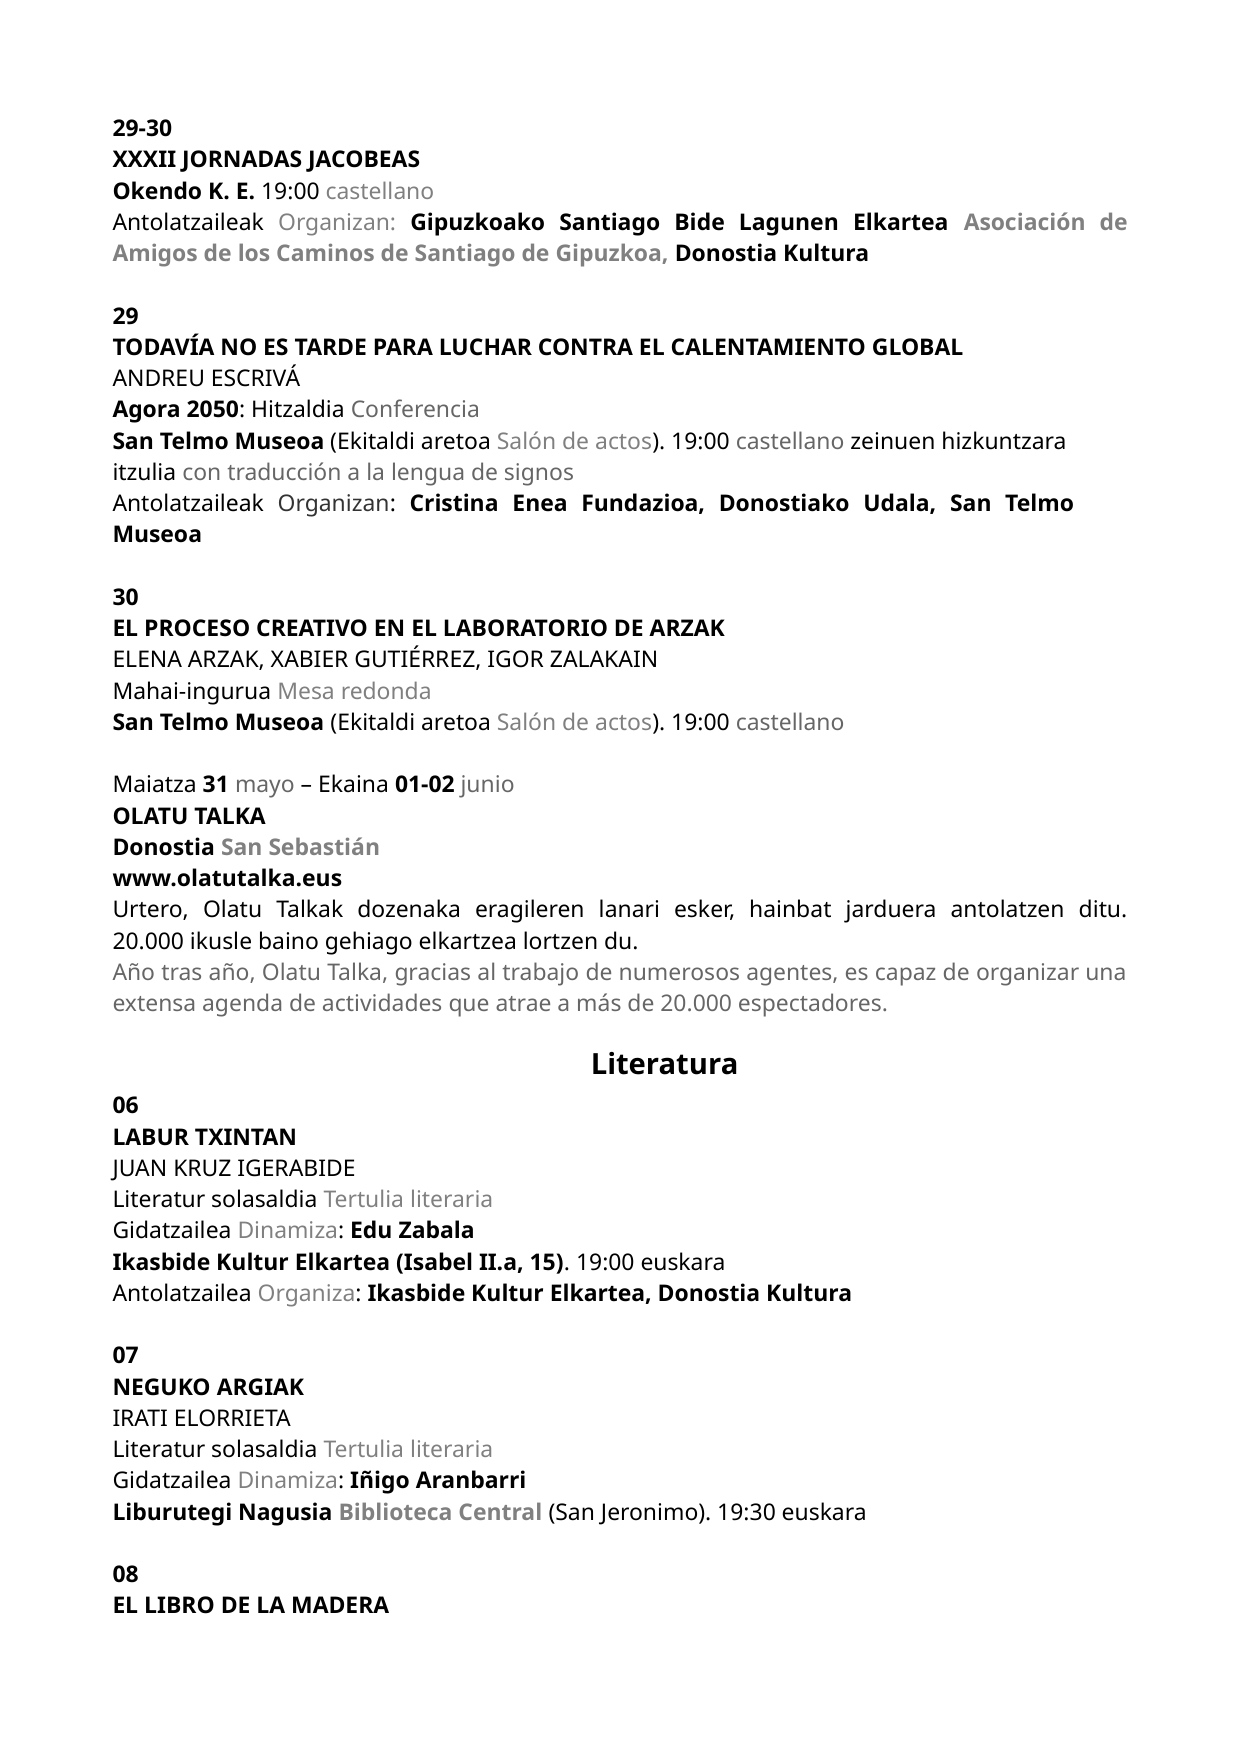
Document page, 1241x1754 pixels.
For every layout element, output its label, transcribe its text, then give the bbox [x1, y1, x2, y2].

text San Telmo Museoa (Ekitaldi aretoa Salón de actos). 19:00 castellano [112, 706, 1128, 737]
text el libro de la madera [112, 1589, 1128, 1621]
text Urtero, Olatu Talkak dozenaka eragileren lanari esker, hainbat jarduera antolatzen ditu. 20.000 ikusle baino gehiago elkartzea lortzen du. [112, 893, 1128, 956]
text LABUR TXINTAN [112, 1121, 1128, 1152]
text 30 [112, 581, 1128, 612]
subtitle 29-30 [112, 112, 1128, 143]
subtitle todavía no es tarde para luchar contra el calentamiento global [112, 331, 1128, 362]
text Okendo K. E. 19:00 castellano [112, 175, 1128, 206]
text Antolatzaileak Organizan: Cristina Enea Fundazioa, Donostiako Udala, San Telmo Museoa [112, 487, 1075, 550]
text 06 [112, 1089, 1128, 1121]
text Año tras año, Olatu Talka, gracias al trabajo de numerosos agentes, es capaz de organizar una extensa agenda de actividades que atrae a más de 20.000 espectadores. [112, 956, 1128, 1018]
text Maiatza 31 mayo – Ekaina 01-02 junio [112, 768, 1128, 800]
text Ikasbide Kultur Elkartea (Isabel II.a, 15). 19:00 euskara [112, 1246, 1128, 1277]
text 07 [112, 1339, 1128, 1371]
text Agora 2050: Hitzaldia Conferencia [112, 393, 1128, 425]
text Antolatzailea Organiza: Ikasbide Kultur Elkartea, Donostia Kultura [112, 1277, 1128, 1308]
text San Telmo Museoa (Ekitaldi aretoa Salón de actos). 19:00 castellano zeinuen hizkuntzara itzulia con traducción a la lengua de signos [112, 425, 1128, 487]
text EL PROCESO CREATIVO EN EL LABORATORIO DE ARZAK [112, 612, 1128, 643]
subtitle NEGUKO ARGIAK [112, 1371, 1128, 1402]
text Gidatzailea Dinamiza: Iñigo Aranbarri [112, 1464, 1128, 1496]
text Gidatzailea Dinamiza: Edu Zabala [112, 1214, 1128, 1246]
text JUAN KRUZ IGERABIDE [112, 1152, 1128, 1183]
text Mahai-ingurua Mesa redonda [112, 675, 1128, 706]
text www.olatutalka.eus [112, 862, 1128, 893]
text ELENA ARZAK, XABIER GUTIÉRREZ, IGOR ZALAKAIN [112, 643, 1128, 675]
text Antolatzaileak Organizan: Gipuzkoako Santiago Bide Lagunen Elkartea Asociación de Amigos de los Caminos de Santiago de Gipuzkoa, Donostia Kultura [112, 206, 1128, 268]
text 08 [112, 1558, 1128, 1589]
text Olatu Talka [112, 800, 1128, 831]
text Donostia San Sebastián [112, 831, 1128, 862]
text Literatur solasaldia Tertulia literaria [112, 1183, 1128, 1214]
subtitle Literatura [201, 1043, 1128, 1083]
text 29 [112, 300, 1128, 331]
text Liburutegi Nagusia Biblioteca Central (San Jeronimo). 19:30 euskara [112, 1496, 1128, 1527]
text Literatur solasaldia Tertulia literaria [112, 1433, 1128, 1464]
text ANDREU ESCRIVÁ [112, 362, 1128, 393]
text XXXII JORNADAS JACOBEAS [112, 143, 1128, 175]
subtitle IRATI ELORRIETA [112, 1402, 1128, 1433]
